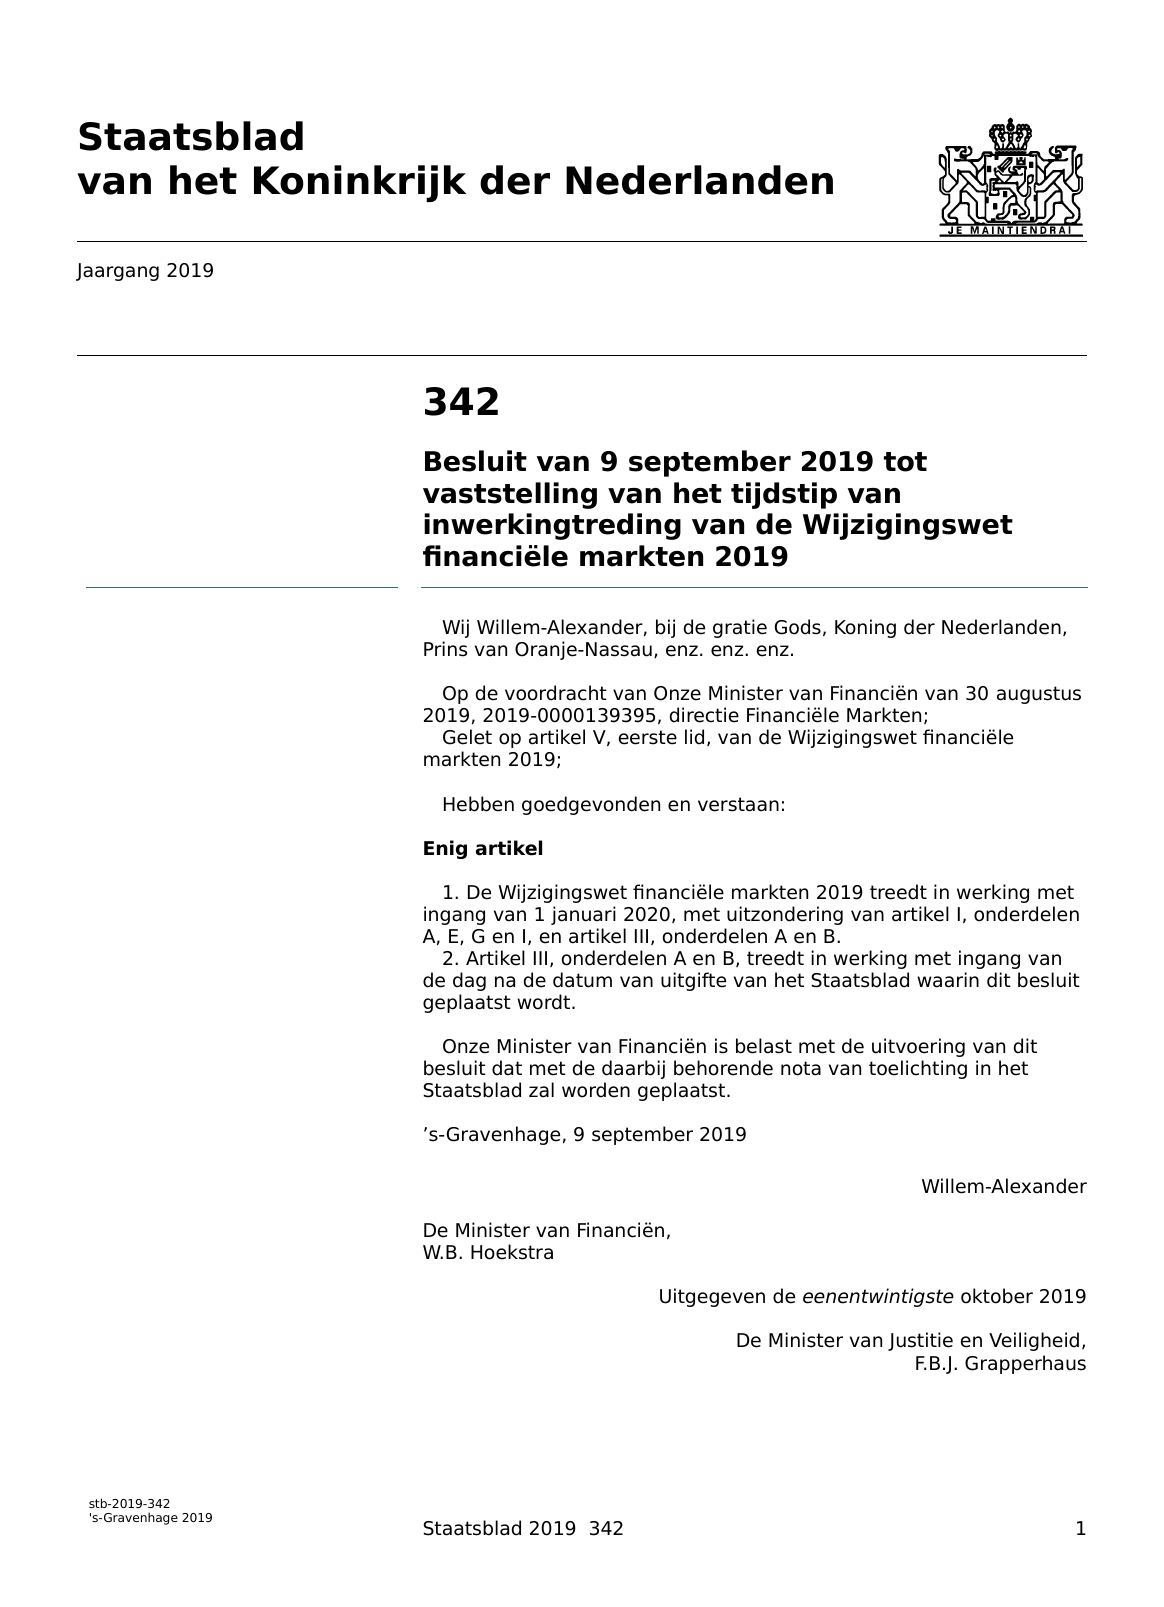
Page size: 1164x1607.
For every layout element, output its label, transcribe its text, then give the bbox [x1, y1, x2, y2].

text Op de voordracht van Onze Minister van Financiën van 30 augustus 2019, 2019-0000139395, directie Financiële Markten; [422, 683, 1087, 727]
text Uitgegeven de eenentwintigste oktober 2019 [422, 1286, 1087, 1308]
text Wij Willem-Alexander, bij de gratie Gods, Koning der Nederlanden, Prins van Oranje-Nassau, enz. enz. enz. [422, 617, 1087, 661]
text ’s-Gravenhage, 9 september 2019 [422, 1124, 1087, 1146]
text 1. De Wijzigingswet financiële markten 2019 treedt in werking met ingang van 1 januari 2020, met uitzondering van artikel I, onderdelen A, E, G en I, en artikel III, onderdelen A en B. [422, 882, 1087, 948]
text Willem-Alexander [422, 1176, 1087, 1198]
table_header Staatsblad van het Koninkrijk der Nederlanden [77, 100, 886, 241]
text De Minister van Justitie en Veiligheid, F.B.J. Grapperhaus [422, 1330, 1087, 1374]
text De Minister van Financiën, W.B. Hoekstra [422, 1220, 1087, 1264]
table_cell Jaargang 2019 [77, 242, 1087, 355]
text Hebben goedgevonden en verstaan: [422, 793, 1087, 815]
table_header [886, 100, 1087, 241]
picture [936, 115, 1087, 240]
subtitle 342 [422, 381, 1087, 424]
text Onze Minister van Financiën is belast met de uitvoering van dit besluit dat met de daarbij behorende nota van toelichting in het Staatsblad zal worden geplaatst. [422, 1036, 1087, 1102]
text Besluit van 9 september 2019 tot vaststelling van het tijdstip van inwerkingtreding van de Wijzigingswet financiële markten 2019 [422, 447, 1087, 573]
text 's-Gravenhage 2019 [88, 1511, 323, 1525]
text Gelet op artikel V, eerste lid, van de Wijzigingswet financiële markten 2019; [422, 727, 1087, 771]
text 2. Artikel III, onderdelen A en B, treedt in werking met ingang van de dag na de datum van uitgifte van het Staatsblad waarin dit besluit geplaatst wordt. [422, 948, 1087, 1014]
text stb-2019-342 [88, 1497, 323, 1511]
subtitle Enig artikel [422, 838, 1087, 859]
